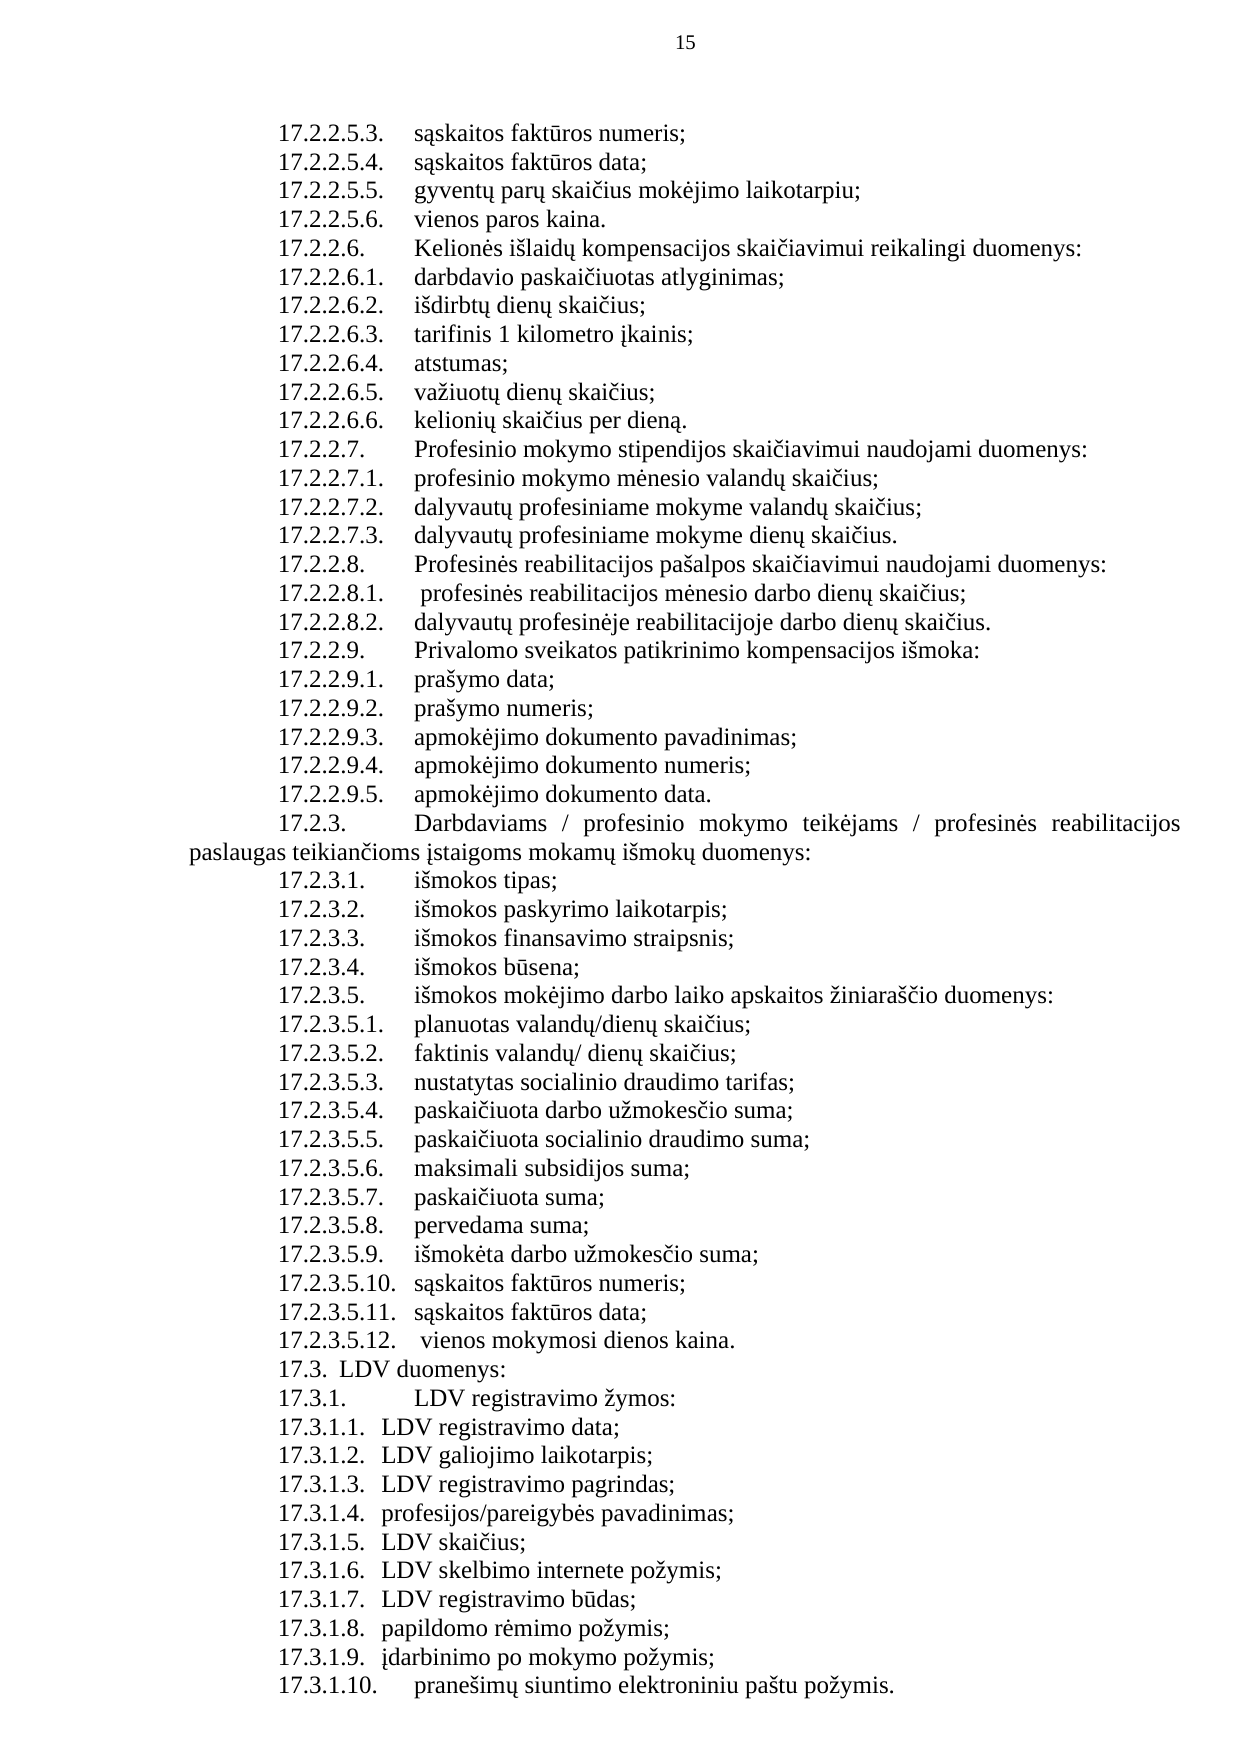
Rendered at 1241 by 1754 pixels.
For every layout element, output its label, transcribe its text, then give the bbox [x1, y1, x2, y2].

text 17.2.3.3. išmokos finansavimo straipsnis; [189, 923, 1181, 952]
text 17.2.2.6.6. kelionių skaičius per dieną. [189, 406, 1181, 434]
text 17.2.3.5.9. išmokėta darbo užmokesčio suma; [189, 1239, 1181, 1268]
text 17.2.3.1. išmokos tipas; [189, 866, 1181, 894]
text 17.2.2.6.3. tarifinis 1 kilometro įkainis; [189, 319, 1181, 348]
text 17.2.2.5.5. gyventų parų skaičius mokėjimo laikotarpiu; [189, 176, 1181, 204]
text 17.2.2.5.6. vienos paros kaina. [189, 204, 1181, 233]
text 17.2.2.7.1. profesinio mokymo mėnesio valandų skaičius; [189, 463, 1181, 492]
text 17.2.2.9.2. prašymo numeris; [189, 693, 1181, 722]
text 17.2.2.9.1. prašymo data; [189, 664, 1181, 693]
text 17.2.3.5.11. sąskaitos faktūros data; [189, 1297, 1181, 1326]
text 17.2.3.5.1. planuotas valandų/dienų skaičius; [189, 1009, 1181, 1038]
text 17.3. LDV duomenys: [189, 1354, 1181, 1383]
text 17.2.3.5.6. maksimali subsidijos suma; [189, 1153, 1181, 1182]
text 17.3.1.5. LDV skaičius; [189, 1527, 1181, 1556]
text 17.2.3. Darbdaviams / profesinio mokymo teikėjams / profesinės reabilitacijos paslaugas teikiančioms įstaigoms mokamų išmokų duomenys: [189, 808, 1181, 866]
text 17.3.1. LDV registravimo žymos: [189, 1383, 1181, 1412]
text 17.3.1.3. LDV registravimo pagrindas; [189, 1469, 1181, 1498]
text 17.2.2.9.5. apmokėjimo dokumento data. [189, 779, 1181, 808]
text 17.2.2.8.2. dalyvautų profesinėje reabilitacijoje darbo dienų skaičius. [189, 607, 1181, 636]
text 17.3.1.10. pranešimų siuntimo elektroniniu paštu požymis. [189, 1671, 1181, 1699]
text 17.2.3.5.4. paskaičiuota darbo užmokesčio suma; [189, 1096, 1181, 1124]
text 17.2.2.9.3. apmokėjimo dokumento pavadinimas; [189, 722, 1181, 751]
text 17.2.2.6.4. atstumas; [189, 348, 1181, 377]
text 17.2.3.5.7. paskaičiuota suma; [189, 1182, 1181, 1211]
text 17.2.3.5. išmokos mokėjimo darbo laiko apskaitos žiniaraščio duomenys: [189, 981, 1181, 1009]
text 17.3.1.7. LDV registravimo būdas; [189, 1584, 1181, 1613]
text 17.2.2.7.2. dalyvautų profesiniame mokyme valandų skaičius; [189, 492, 1181, 521]
text 17.2.2.5.3. sąskaitos faktūros numeris; [189, 118, 1181, 147]
text 17.3.1.6. LDV skelbimo internete požymis; [189, 1556, 1181, 1584]
text 17.2.2.7. Profesinio mokymo stipendijos skaičiavimui naudojami duomenys: [189, 434, 1181, 463]
text 17.2.3.5.10. sąskaitos faktūros numeris; [189, 1268, 1181, 1297]
text 17.2.2.9. Privalomo sveikatos patikrinimo kompensacijos išmoka: [189, 636, 1181, 664]
text 17.2.2.8. Profesinės reabilitacijos pašalpos skaičiavimui naudojami duomenys: [189, 549, 1181, 578]
text 17.3.1.2. LDV galiojimo laikotarpis; [189, 1441, 1181, 1469]
text 17.2.3.5.2. faktinis valandų/ dienų skaičius; [189, 1038, 1181, 1067]
text 17.2.2.6. Kelionės išlaidų kompensacijos skaičiavimui reikalingi duomenys: [189, 233, 1181, 262]
text 17.2.2.9.4. apmokėjimo dokumento numeris; [189, 751, 1181, 779]
text 17.2.2.6.5. važiuotų dienų skaičius; [189, 377, 1181, 406]
text 17.2.3.5.12. vienos mokymosi dienos kaina. [189, 1326, 1181, 1354]
text 17.3.1.4. profesijos/pareigybės pavadinimas; [189, 1498, 1181, 1527]
text 17.2.2.8.1. profesinės reabilitacijos mėnesio darbo dienų skaičius; [189, 578, 1181, 607]
text 17.2.3.2. išmokos paskyrimo laikotarpis; [189, 894, 1181, 923]
text 17.2.3.4. išmokos būsena; [189, 952, 1181, 981]
text 17.2.2.6.1. darbdavio paskaičiuotas atlyginimas; [189, 262, 1181, 291]
text 17.3.1.1. LDV registravimo data; [189, 1412, 1181, 1441]
text 17.2.3.5.8. pervedama suma; [189, 1211, 1181, 1239]
text 17.3.1.9. įdarbinimo po mokymo požymis; [189, 1642, 1181, 1671]
text 17.2.2.6.2. išdirbtų dienų skaičius; [189, 291, 1181, 319]
text 17.2.2.5.4. sąskaitos faktūros data; [189, 147, 1181, 176]
text 17.2.3.5.5. paskaičiuota socialinio draudimo suma; [189, 1124, 1181, 1153]
text 17.2.2.7.3. dalyvautų profesiniame mokyme dienų skaičius. [189, 521, 1181, 549]
text 17.2.3.5.3. nustatytas socialinio draudimo tarifas; [189, 1067, 1181, 1096]
text 17.3.1.8. papildomo rėmimo požymis; [189, 1613, 1181, 1642]
